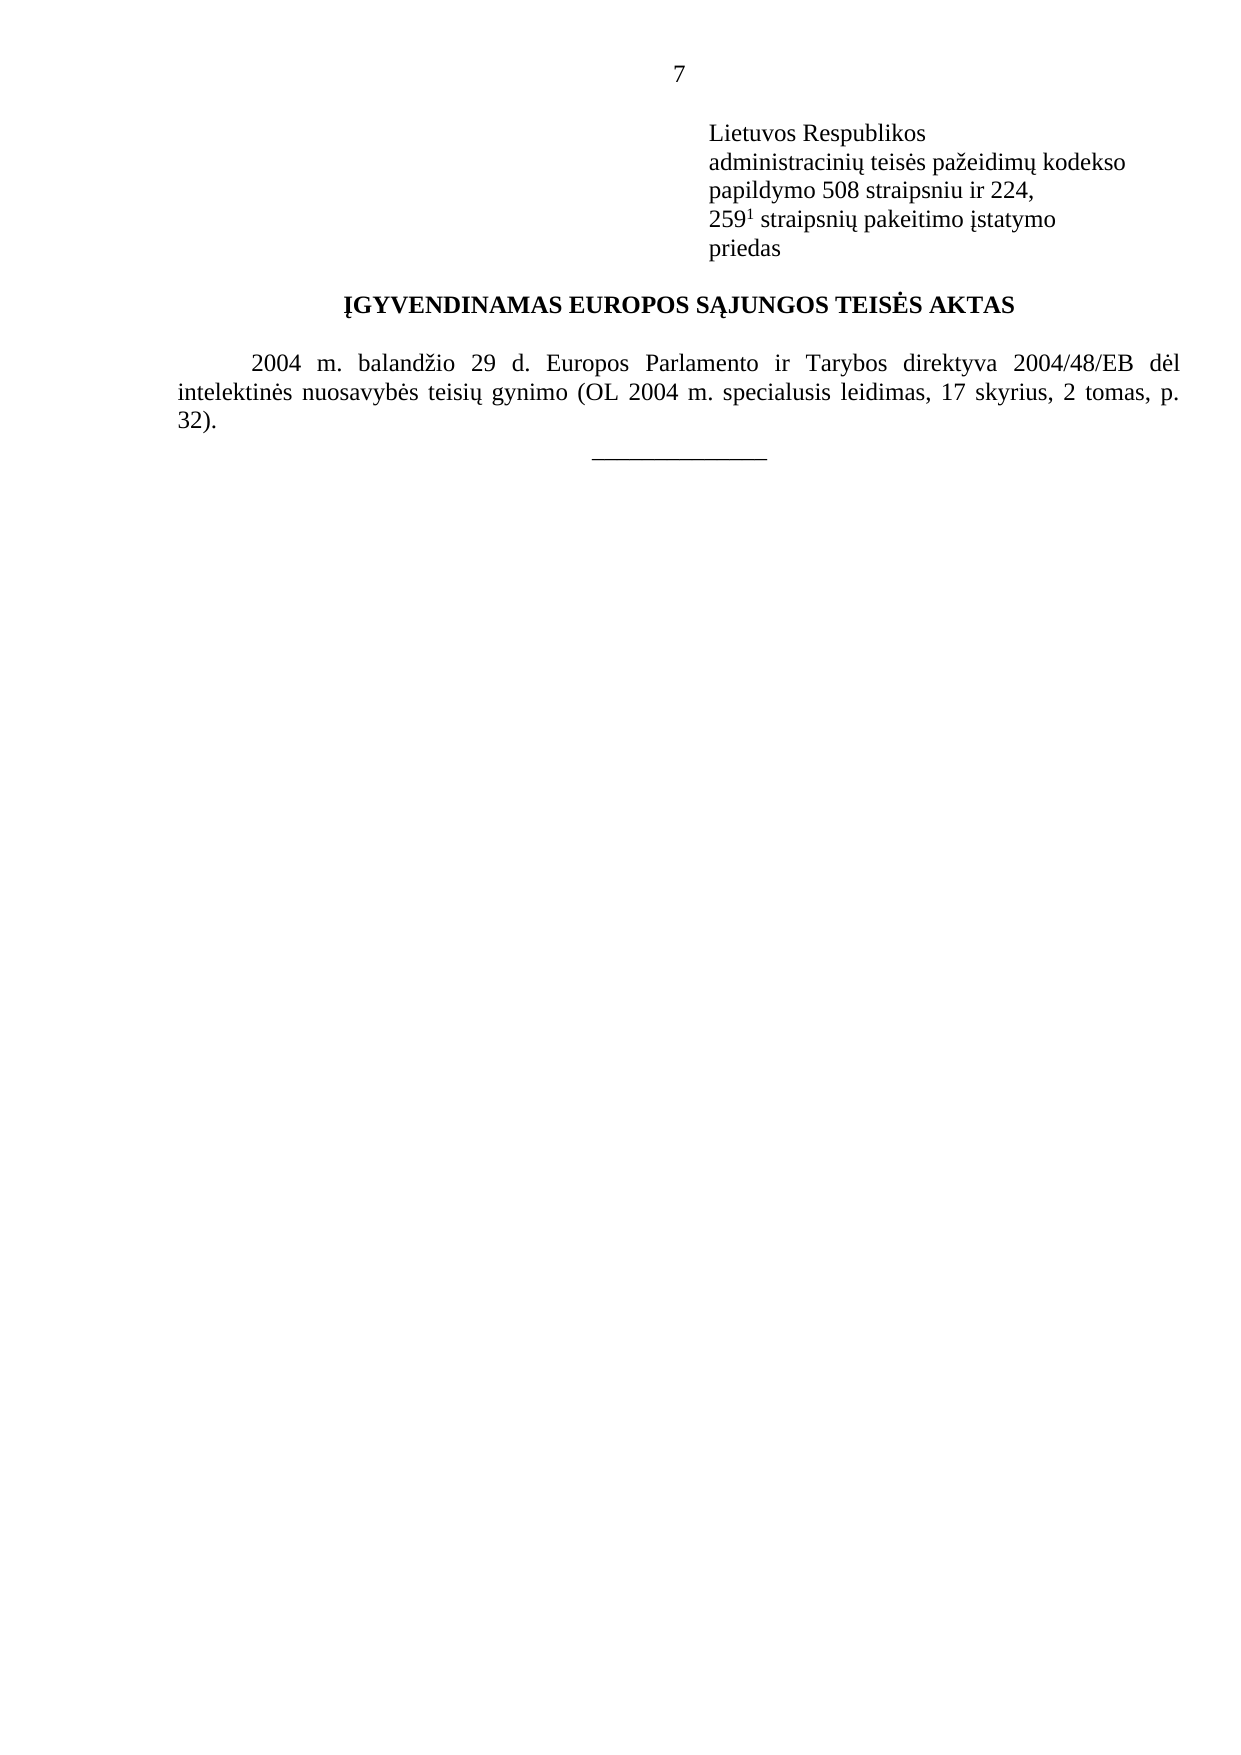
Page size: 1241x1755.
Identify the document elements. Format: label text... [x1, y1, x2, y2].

text priedas [177, 233, 1181, 262]
text 2004 m. balandžio 29 d. Europos Parlamento ir Tarybos direktyva 2004/48/EB dėl intelektinės nuosavybės teisių gynimo (OL 2004 m. specialusis leidimas, 17 skyrius, 2 tomas, p. 32). [177, 348, 1181, 434]
text ______________ [177, 434, 1181, 463]
text papildymo 508 straipsniu ir 224, [177, 176, 1181, 204]
text ĮGYVENDINAMAS EUROPOS SĄJUNGOS TEISĖS AKTAS [177, 291, 1181, 319]
text 2591 straipsnių pakeitimo įstatymo [177, 204, 1181, 233]
text administracinių teisės pažeidimų kodekso [177, 147, 1181, 176]
text Lietuvos Respublikos [177, 118, 1181, 147]
